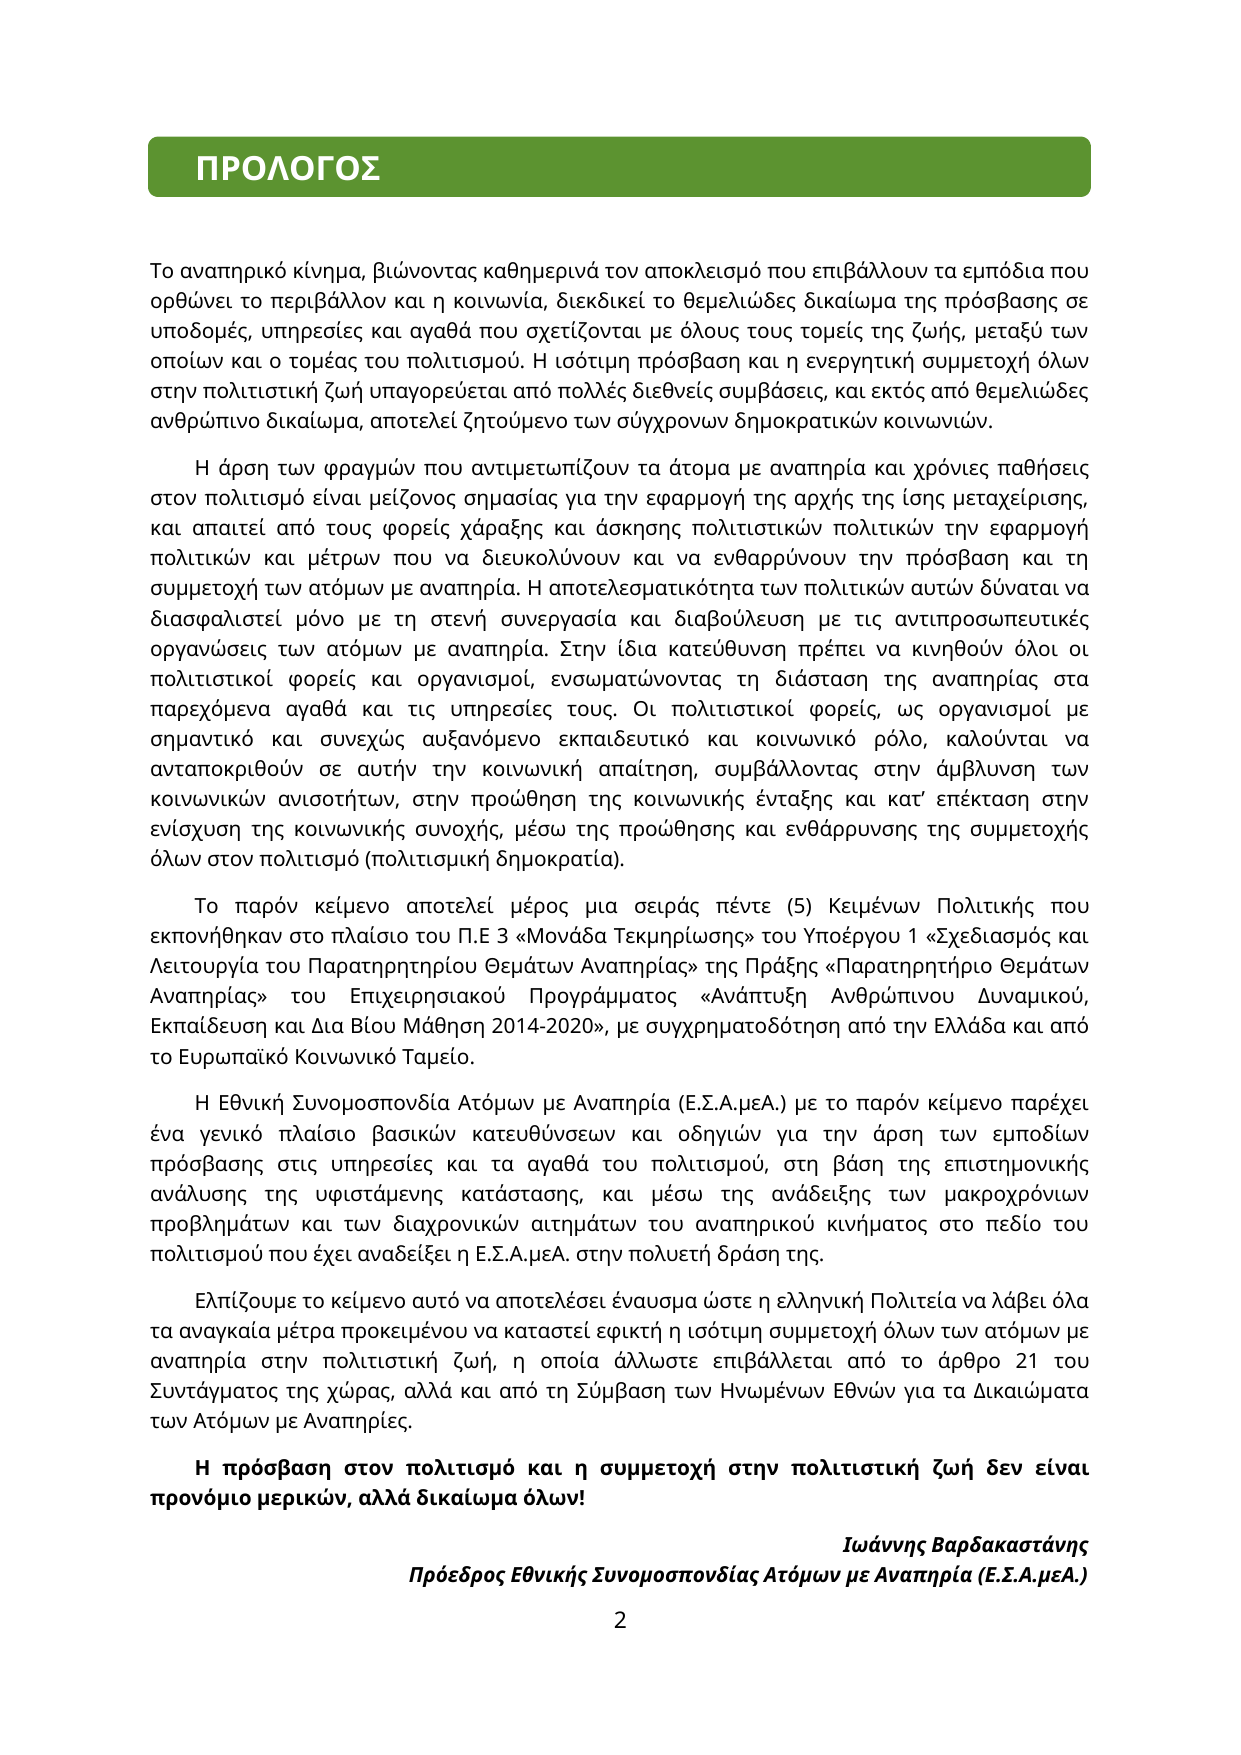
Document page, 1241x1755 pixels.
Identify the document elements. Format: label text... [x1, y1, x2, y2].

text Το αναπηρικό κίνημα, βιώνοντας καθημερινά τον αποκλεισμό που επιβάλλουν τα εμπόδια που ορθώνει το περιβάλλον και η κοινωνία, διεκδικεί το θεμελιώδες δικαίωμα της πρόσβασης σε υποδομές, υπηρεσίες και αγαθά που σχετίζονται με όλους τους τομείς της ζωής, μεταξύ των οποίων και ο τομέας του πολιτισμού. Η ισότιμη πρόσβαση και η ενεργητική συμμετοχή όλων στην πολιτιστική ζωή υπαγορεύεται από πολλές διεθνείς συμβάσεις, και εκτός από θεμελιώδες ανθρώπινο δικαίωμα, αποτελεί ζητούμενο των σύγχρονων δημοκρατικών κοινωνιών. [150, 256, 1090, 435]
text Η Εθνική Συνομοσπονδία Ατόμων με Αναπηρία (Ε.Σ.Α.μεΑ.) με το παρόν κείμενο παρέχει ένα γενικό πλαίσιο βασικών κατευθύνσεων και οδηγιών για την άρση των εμποδίων πρόσβασης στις υπηρεσίες και τα αγαθά του πολιτισμού, στη βάση της επιστημονικής ανάλυσης της υφιστάμενης κατάστασης, και μέσω της ανάδειξης των μακροχρόνιων προβλημάτων και των διαχρονικών αιτημάτων του αναπηρικού κινήματος στο πεδίο του πολιτισμού που έχει αναδείξει η Ε.Σ.Α.μεΑ. στην πολυετή δράση της. [150, 1088, 1090, 1267]
text Η άρση των φραγμών που αντιμετωπίζουν τα άτομα με αναπηρία και χρόνιες παθήσεις στον πολιτισμό είναι μείζονος σημασίας για την εφαρμογή της αρχής της ίσης μεταχείρισης, και απαιτεί από τους φορείς χάραξης και άσκησης πολιτιστικών πολιτικών την εφαρμογή πολιτικών και μέτρων που να διευκολύνουν και να ενθαρρύνουν την πρόσβαση και τη συμμετοχή των ατόμων με αναπηρία. Η αποτελεσματικότητα των πολιτικών αυτών δύναται να διασφαλιστεί μόνο με τη στενή συνεργασία και διαβούλευση με τις αντιπροσωπευτικές οργανώσεις των ατόμων με αναπηρία. Στην ίδια κατεύθυνση πρέπει να κινηθούν όλοι οι πολιτιστικοί φορείς και οργανισμοί, ενσωματώνοντας τη διάσταση της αναπηρίας στα παρεχόμενα αγαθά και τις υπηρεσίες τους. Οι πολιτιστικοί φορείς, ως οργανισμοί με σημαντικό και συνεχώς αυξανόμενο εκπαιδευτικό και κοινωνικό ρόλο, καλούνται να ανταποκριθούν σε αυτήν την κοινωνική απαίτηση, συμβάλλοντας στην άμβλυνση των κοινωνικών ανισοτήτων, στην προώθηση της κοινωνικής ένταξης και κατ’ επέκταση στην ενίσχυση της κοινωνικής συνοχής, μέσω της προώθησης και ενθάρρυνσης της συμμετοχής όλων στον πολιτισμό (πολιτισμική δημοκρατία). [150, 453, 1090, 873]
text Ελπίζουμε το κείμενο αυτό να αποτελέσει έναυσμα ώστε η ελληνική Πολιτεία να λάβει όλα τα αναγκαία μέτρα προκειμένου να καταστεί εφικτή η ισότιμη συμμετοχή όλων των ατόμων με αναπηρία στην πολιτιστική ζωή, η οποία άλλωστε επιβάλλεται από το άρθρο 21 του Συντάγματος της χώρας, αλλά και από τη Σύμβαση των Ηνωμένων Εθνών για τα Δικαιώματα των Ατόμων με Αναπηρίες. [150, 1286, 1090, 1435]
text Ιωάννης Βαρδακαστάνης [150, 1530, 1090, 1558]
text Η πρόσβαση στον πολιτισμό και η συμμετοχή στην πολιτιστική ζωή δεν είναι προνόμιο μερικών, αλλά δικαίωμα όλων! [150, 1453, 1090, 1512]
text Το παρόν κείμενο αποτελεί μέρος μια σειράς πέντε (5) Κειμένων Πολιτικής που εκπονήθηκαν στο πλαίσιο του Π.Ε 3 «Μονάδα Τεκμηρίωσης» του Υποέργου 1 «Σχεδιασμός και Λειτουργία του Παρατηρητηρίου Θεμάτων Αναπηρίας» της Πράξης «Παρατηρητήριο Θεμάτων Αναπηρίας» του Επιχειρησιακού Προγράμματος «Ανάπτυξη Ανθρώπινου Δυναμικού, Εκπαίδευση και Δια Βίου Μάθηση 2014-2020», με συγχρηματοδότηση από την Ελλάδα και από το Ευρωπαϊκό Κοινωνικό Ταμείο. [150, 891, 1090, 1070]
text Πρόεδρος Εθνικής Συνομοσπονδίας Ατόμων με Αναπηρία (Ε.Σ.Α.μεΑ.) [150, 1560, 1090, 1588]
